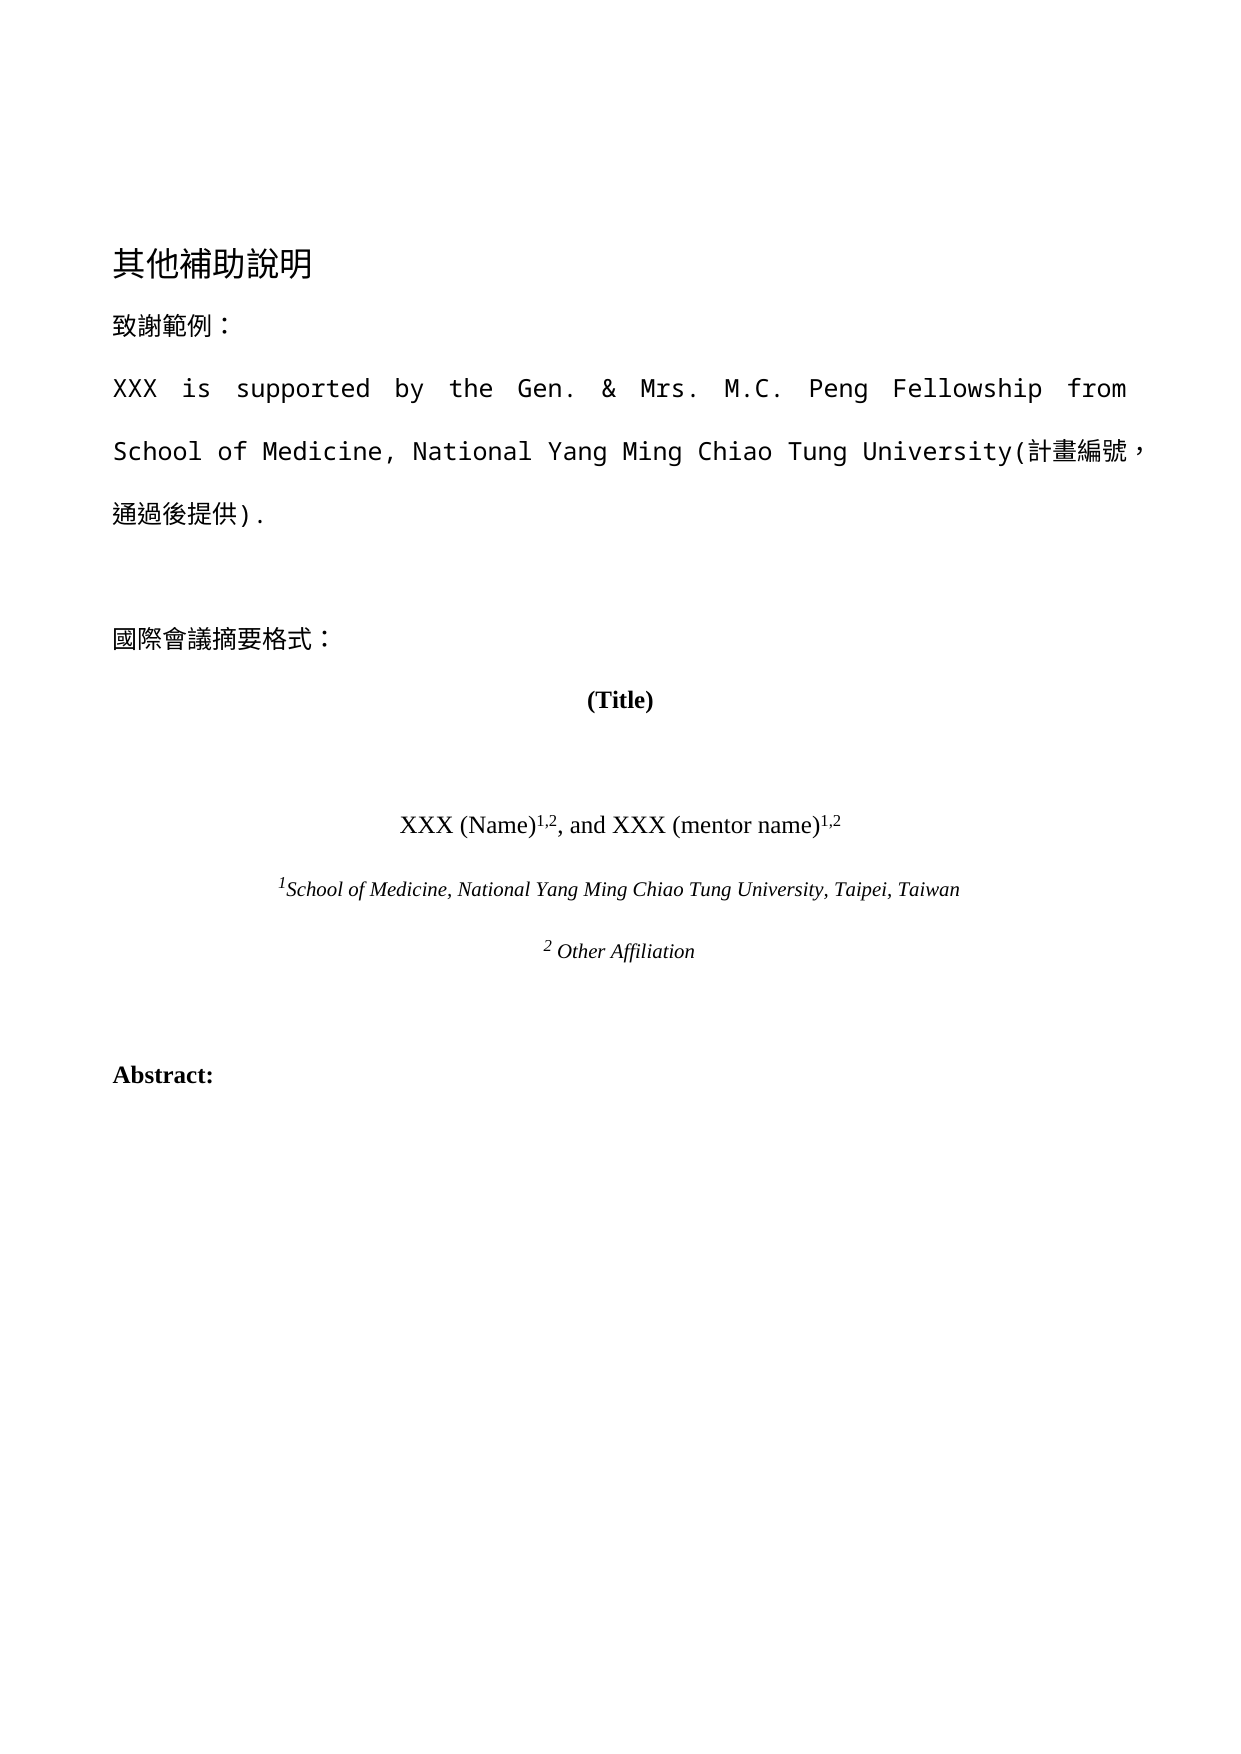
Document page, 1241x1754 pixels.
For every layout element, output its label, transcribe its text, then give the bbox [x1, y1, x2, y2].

text XXX (Name)1,2, and XXX (mentor name)1,2 [112, 783, 1128, 846]
text (Title) [112, 658, 1128, 721]
text 2 Other Affiliation [112, 908, 1128, 971]
text 其他補助說明 [112, 221, 1128, 283]
text 1School of Medicine, National Yang Ming Chiao Tung University, Taipei, Taiwan [112, 846, 1128, 908]
text Abstract: [112, 1033, 1128, 1096]
text 國際會議摘要格式： [112, 596, 1128, 658]
text 致謝範例： [112, 283, 1128, 346]
text XXX is supported by the Gen. & Mrs. M.C. Peng Fellowship from School of Medicine, National Yang Ming Chiao Tung University(計畫編號，通過後提供). [112, 346, 1128, 533]
